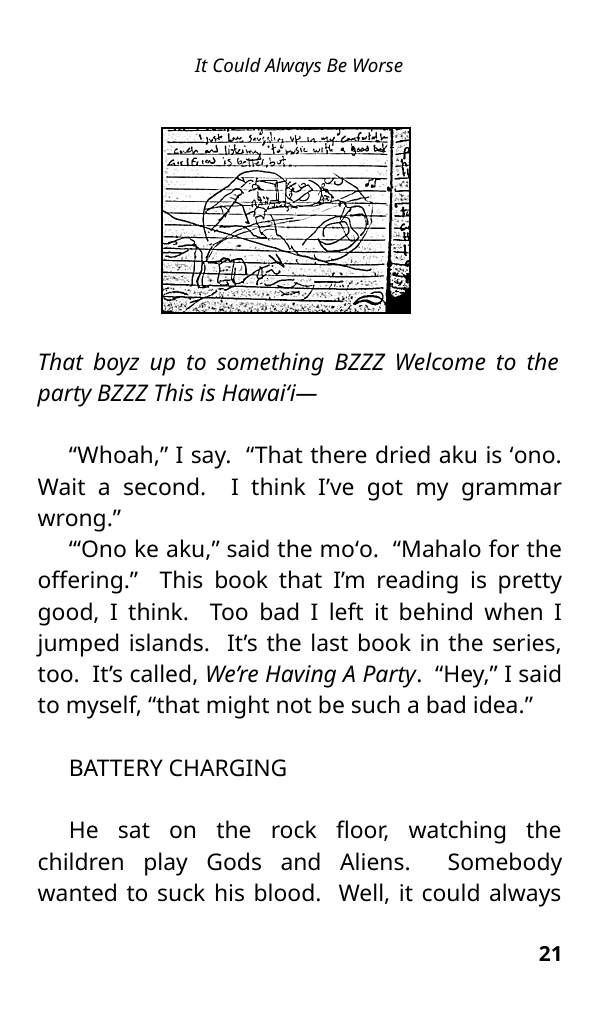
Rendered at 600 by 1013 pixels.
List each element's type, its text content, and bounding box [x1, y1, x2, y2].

text He sat on the rock floor, watching the children play Gods and Aliens. Somebody wanted to suck his blood. Well, it could always [37, 814, 562, 908]
text “Whoah,” I say. “That there dried aku is ʻono. Wait a second. I think I’ve got my grammar wrong.” [37, 439, 562, 533]
text “ʻOno ke aku,” said the moʻo. “Mahalo for the offering.” This book that I’m reading is pretty good, I think. Too bad I left it behind when I jumped islands. It’s the last book in the series, too. It’s called, We’re Having A Party. “Hey,” I said to myself, “that might not be such a bad idea.” [37, 533, 562, 721]
text BATTERY CHARGING [37, 752, 562, 783]
picture [163, 129, 409, 312]
text That boyz up to something BZZZ Welcome to the party BZZZ This is Hawaiʻi— [37, 346, 562, 408]
